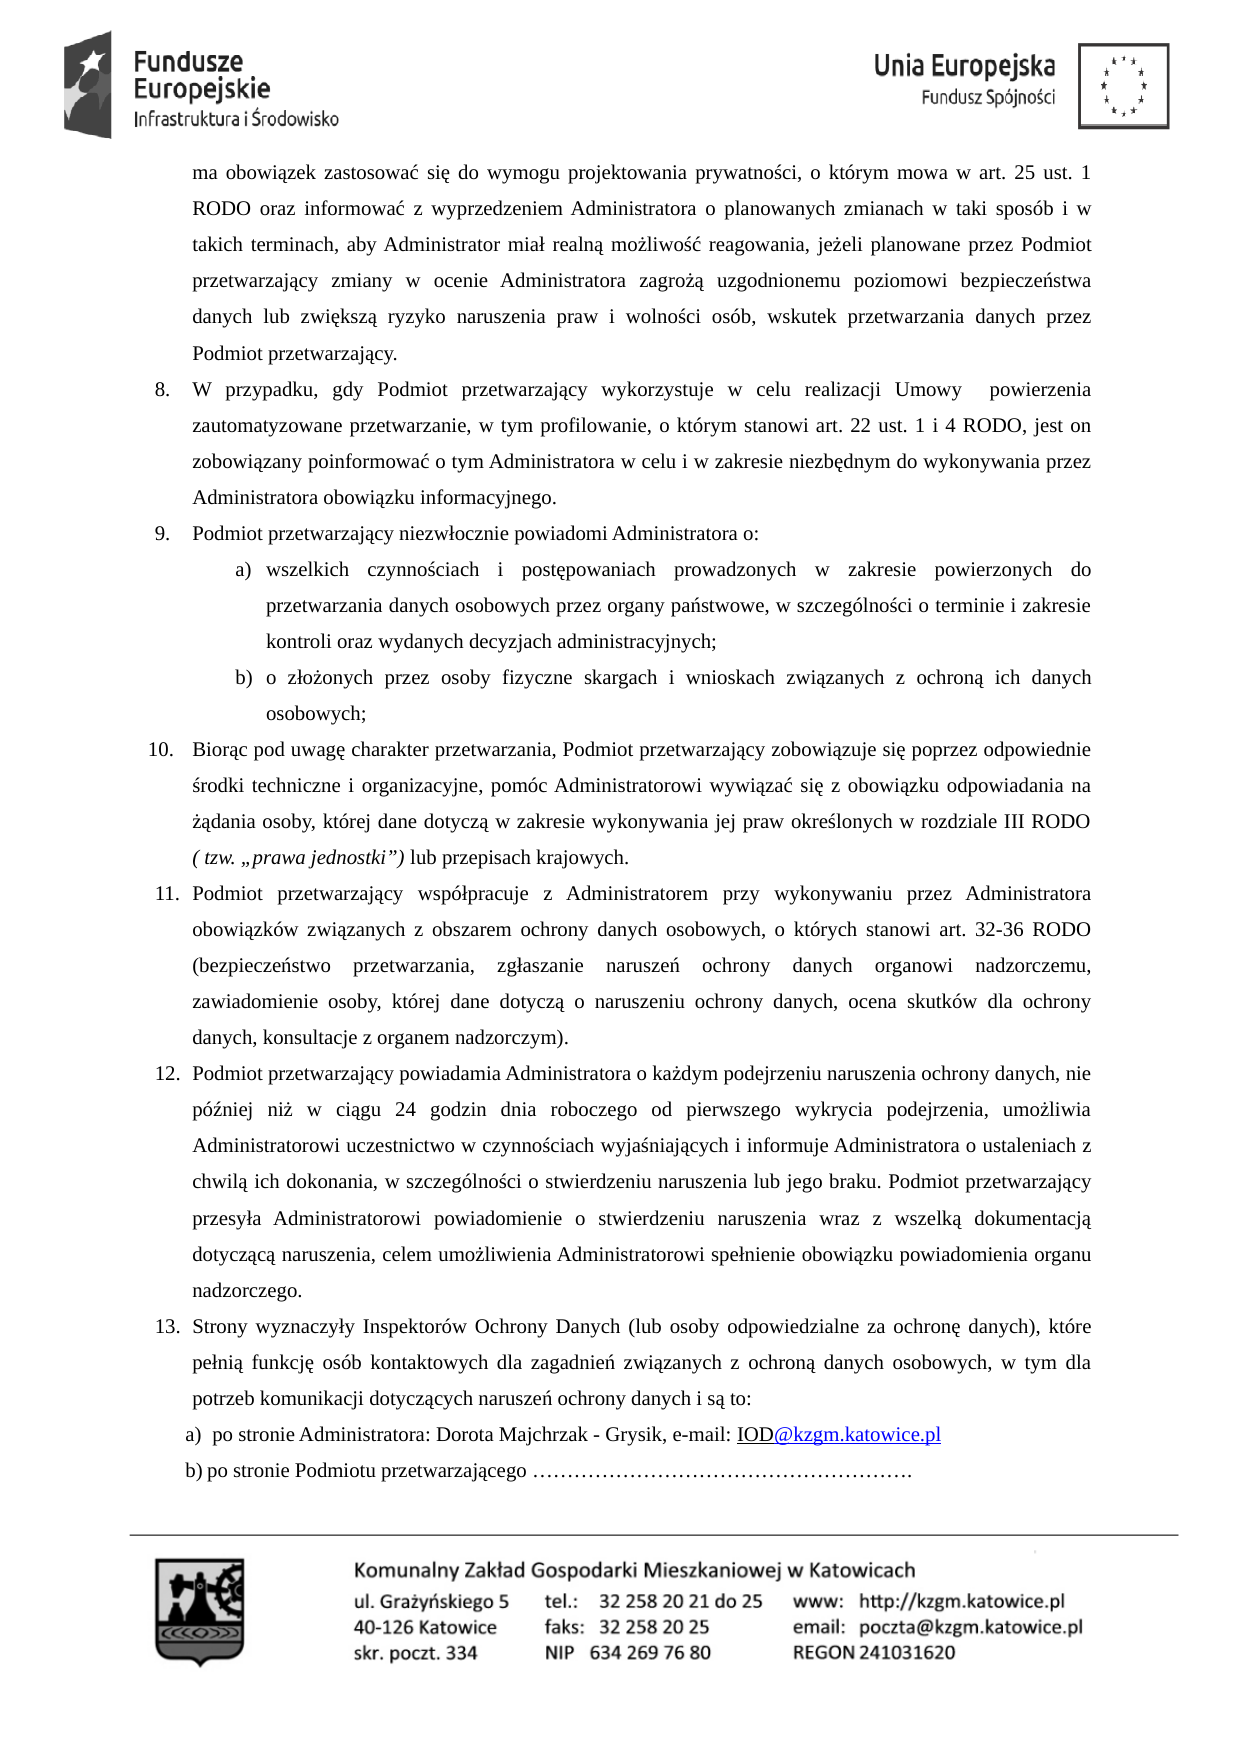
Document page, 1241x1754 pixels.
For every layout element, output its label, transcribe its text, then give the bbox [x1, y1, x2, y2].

picture [111, 1521, 1192, 1692]
list Biorąc pod uwagę charakter przetwarzania, Podmiot przetwarzający zobowiązuje się poprzez odpowiednie środki techniczne i organizacyjne, pomóc Administratorowi wywiązać się z obowiązku odpowiadania na żądania osoby, której dane dotyczą w zakresie wykonywania jej praw określonych w rozdziale III RODO ( tzw. „prawa jednostki”) lub przepisach krajowych. [148, 737, 1092, 869]
list wszelkich czynnościach i postępowaniach prowadzonych w zakresie powierzonych do przetwarzania danych osobowych przez organy państwowe, w szczególności o terminie i zakresie kontroli oraz wydanych decyzjach administracyjnych; [235, 557, 1092, 653]
list o złożonych przez osoby fizyczne skargach i wnioskach związanych z ochroną ich danych osobowych; [235, 665, 1092, 725]
list Podmiot przetwarzający powiadamia Administratora o każdym podejrzeniu naruszenia ochrony danych, nie później niż w ciągu 24 godzin dnia roboczego od pierwszego wykrycia podejrzenia, umożliwia Administratorowi uczestnictwo w czynnościach wyjaśniających i informuje Administratora o ustaleniach z chwilą ich dokonania, w szczególności o stwierdzeniu naruszenia lub jego braku. Podmiot przetwarzający przesyła Administratorowi powiadomienie o stwierdzeniu naruszenia wraz z wszelką dokumentacją dotyczącą naruszenia, celem umożliwienia Administratorowi spełnienie obowiązku powiadomienia organu nadzorczego. [154, 1061, 1092, 1302]
list po stronie Administratora: Dorota Majchrzak - Grysik, e-mail: IOD@kzgm.katowice.pl [185, 1422, 1092, 1446]
list Podmiot przetwarzający współpracuje z Administratorem przy wykonywaniu przez Administratora obowiązków związanych z obszarem ochrony danych osobowych, o których stanowi art. 32-36 RODO (bezpieczeństwo przetwarzania, zgłaszanie naruszeń ochrony danych organowi nadzorczemu, zawiadomienie osoby, której dane dotyczą o naruszeniu ochrony danych, ocena skutków dla ochrony danych, konsultacje z organem nadzorczym). [154, 881, 1092, 1049]
list po stronie Podmiotu przetwarzającego ………………………………………………. [185, 1458, 1092, 1482]
list Strony wyznaczyły Inspektorów Ochrony Danych (lub osoby odpowiedzialne za ochronę danych), które pełnią funkcję osób kontaktowych dla zagadnień związanych z ochroną danych osobowych, w tym dla potrzeb komunikacji dotyczących naruszeń ochrony danych i są to: [154, 1314, 1092, 1410]
list ma obowiązek zastosować się do wymogu projektowania prywatności, o którym mowa w art. 25 ust. 1 RODO oraz informować z wyprzedzeniem Administratora o planowanych zmianach w taki sposób i w takich terminach, aby Administrator miał realną możliwość reagowania, jeżeli planowane przez Podmiot przetwarzający zmiany w ocenie Administratora zagrożą uzgodnionemu poziomowi bezpieczeństwa danych lub zwiększą ryzyko naruszenia praw i wolności osób, wskutek przetwarzania danych przez Podmiot przetwarzający. [154, 148, 1092, 364]
list W przypadku, gdy Podmiot przetwarzający wykorzystuje w celu realizacji Umowy powierzenia zautomatyzowane przetwarzanie, w tym profilowanie, o którym stanowi art. 22 ust. 1 i 4 RODO, jest on zobowiązany poinformować o tym Administratora w celu i w zakresie niezbędnym do wykonywania przez Administratora obowiązku informacyjnego. [154, 377, 1092, 509]
list Podmiot przetwarzający niezwłocznie powiadomi Administratora o: [154, 521, 1092, 545]
